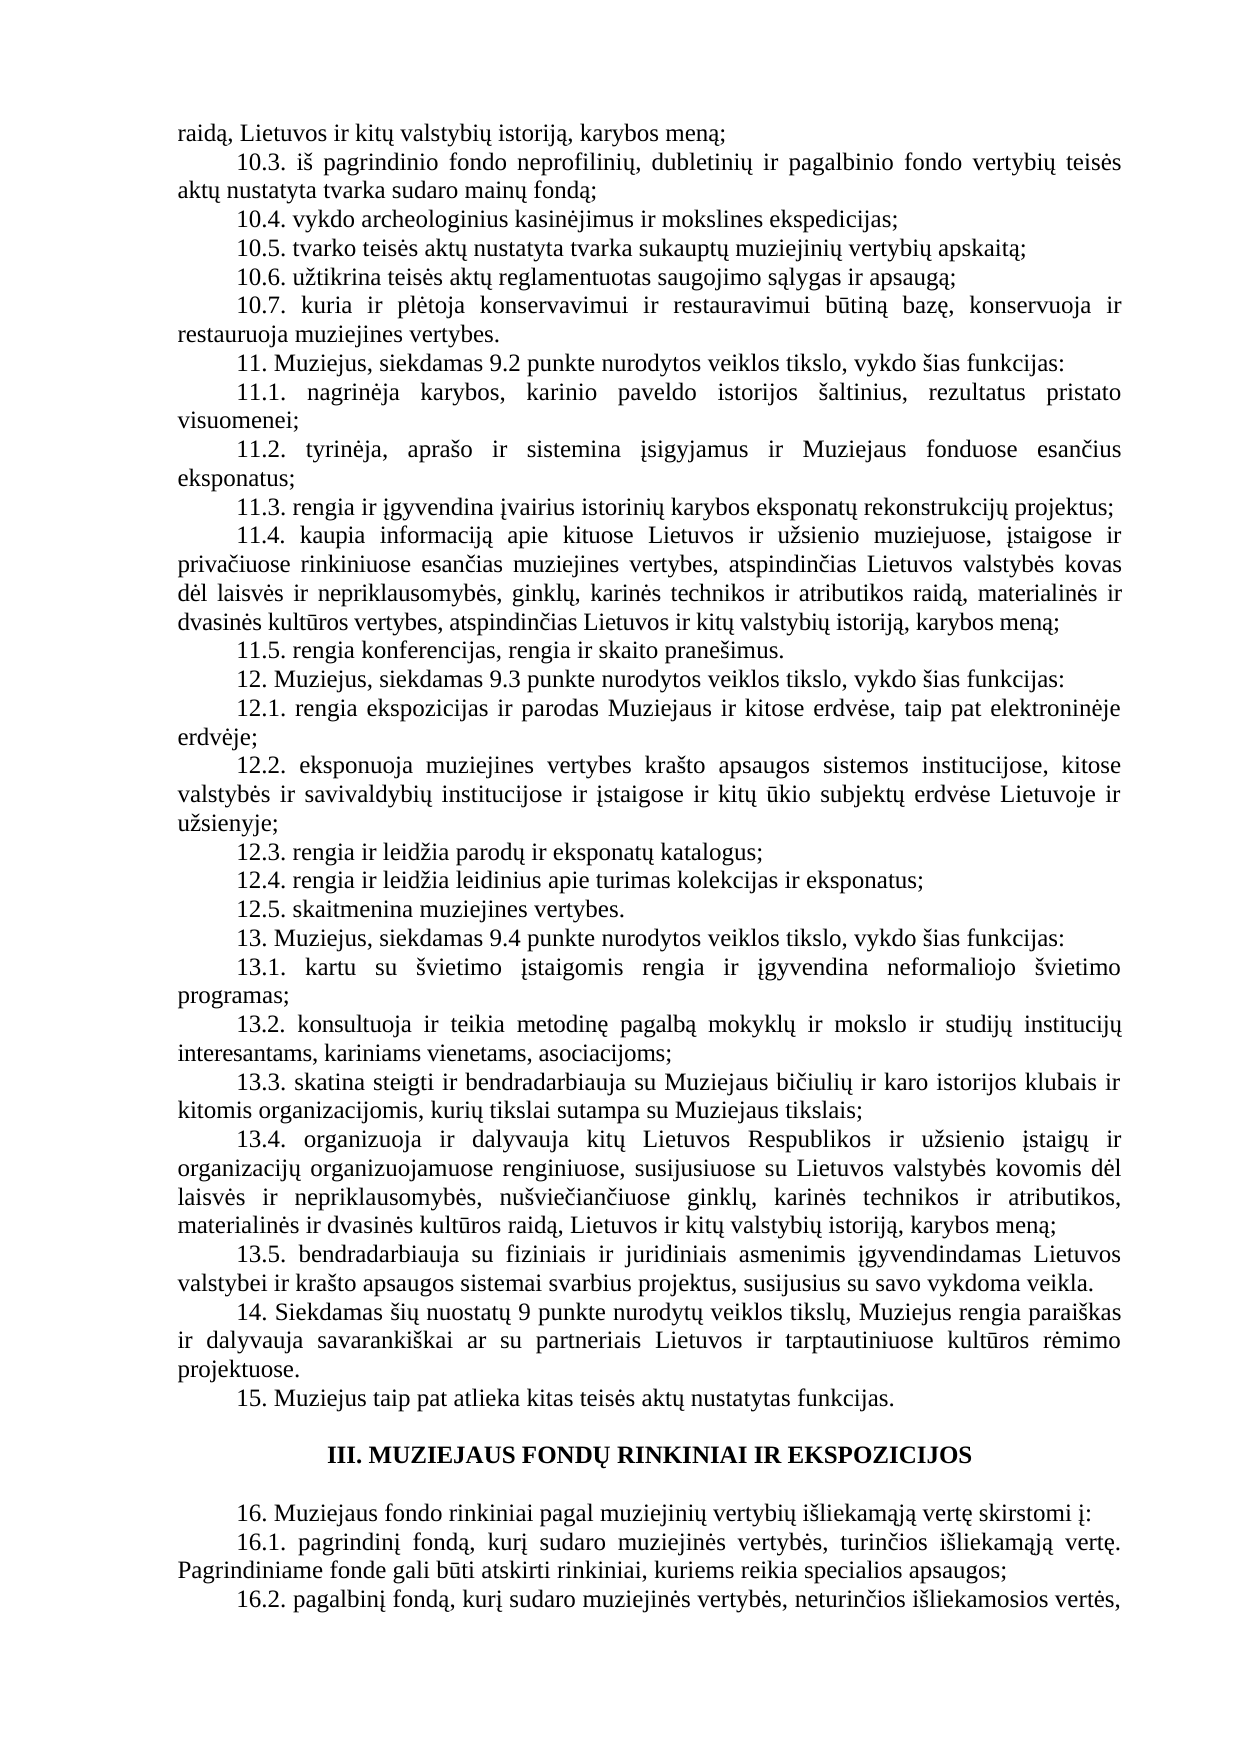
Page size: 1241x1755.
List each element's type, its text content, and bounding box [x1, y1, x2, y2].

text 10.3. iš pagrindinio fondo neprofilinių, dubletinių ir pagalbinio fondo vertybių teisės aktų nustatyta tvarka sudaro mainų fondą; [177, 147, 1122, 204]
text 12. Muziejus, siekdamas 9.3 punkte nurodytos veiklos tikslo, vykdo šias funkcijas: [177, 664, 1122, 693]
text 12.2. eksponuoja muziejines vertybes krašto apsaugos sistemos institucijose, kitose valstybės ir savivaldybių institucijose ir įstaigose ir kitų ūkio subjektų erdvėse Lietuvoje ir užsienyje; [177, 751, 1122, 837]
text 16.2. pagalbinį fondą, kurį sudaro muziejinės vertybės, neturinčios išliekamosios vertės, [177, 1584, 1122, 1613]
text 12.1. rengia ekspozicijas ir parodas Muziejaus ir kitose erdvėse, taip pat elektroninėje erdvėje; [177, 693, 1122, 751]
text 11.3. rengia ir įgyvendina įvairius istorinių karybos eksponatų rekonstrukcijų projektus; [177, 492, 1122, 521]
text 16.1. pagrindinį fondą, kurį sudaro muziejinės vertybės, turinčios išliekamąją vertę. Pagrindiniame fonde gali būti atskirti rinkiniai, kuriems reikia specialios apsaugos; [177, 1527, 1122, 1584]
text 16. Muziejaus fondo rinkiniai pagal muziejinių vertybių išliekamąją vertę skirstomi į: [177, 1498, 1122, 1527]
text 13.1. kartu su švietimo įstaigomis rengia ir įgyvendina neformaliojo švietimo programas; [177, 952, 1122, 1009]
text 12.5. skaitmenina muziejines vertybes. [177, 894, 1122, 923]
text 10.6. užtikrina teisės aktų reglamentuotas saugojimo sąlygas ir apsaugą; [177, 262, 1122, 291]
text 11.5. rengia konferencijas, rengia ir skaito pranešimus. [177, 636, 1122, 664]
text raidą, Lietuvos ir kitų valstybių istoriją, karybos meną; [177, 118, 1122, 147]
text 14. Siekdamas šių nuostatų 9 punkte nurodytų veiklos tikslų, Muziejus rengia paraiškas ir dalyvauja savarankiškai ar su partneriais Lietuvos ir tarptautiniuose kultūros rėmimo projektuose. [177, 1297, 1122, 1383]
text 13. Muziejus, siekdamas 9.4 punkte nurodytos veiklos tikslo, vykdo šias funkcijas: [177, 923, 1122, 952]
text 12.3. rengia ir leidžia parodų ir eksponatų katalogus; [177, 837, 1122, 866]
text 12.4. rengia ir leidžia leidinius apie turimas kolekcijas ir eksponatus; [177, 866, 1122, 894]
text 10.7. kuria ir plėtoja konservavimui ir restauravimui būtiną bazę, konservuoja ir restauruoja muziejines vertybes. [177, 291, 1122, 348]
text III. MUZIEJAUS FONDŲ RINKINIAI IR EKSPOZICIJOS [177, 1441, 1122, 1469]
text 11.1. nagrinėja karybos, karinio paveldo istorijos šaltinius, rezultatus pristato visuomenei; [177, 377, 1122, 434]
text 10.4. vykdo archeologinius kasinėjimus ir mokslines ekspedicijas; [177, 204, 1122, 233]
text 11. Muziejus, siekdamas 9.2 punkte nurodytos veiklos tikslo, vykdo šias funkcijas: [177, 348, 1122, 377]
text 13.5. bendradarbiauja su fiziniais ir juridiniais asmenimis įgyvendindamas Lietuvos valstybei ir krašto apsaugos sistemai svarbius projektus, susijusius su savo vykdoma veikla. [177, 1239, 1122, 1297]
text 13.2. konsultuoja ir teikia metodinę pagalbą mokyklų ir mokslo ir studijų institucijų interesantams, kariniams vienetams, asociacijoms; [177, 1009, 1122, 1067]
text 15. Muziejus taip pat atlieka kitas teisės aktų nustatytas funkcijas. [177, 1383, 1122, 1412]
text 11.4. kaupia informaciją apie kituose Lietuvos ir užsienio muziejuose, įstaigose ir privačiuose rinkiniuose esančias muziejines vertybes, atspindinčias Lietuvos valstybės kovas dėl laisvės ir nepriklausomybės, ginklų, karinės technikos ir atributikos raidą, materialinės ir dvasinės kultūros vertybes, atspindinčias Lietuvos ir kitų valstybių istoriją, karybos meną; [177, 521, 1122, 636]
text 11.2. tyrinėja, aprašo ir sistemina įsigyjamus ir Muziejaus fonduose esančius eksponatus; [177, 434, 1122, 492]
text 13.4. organizuoja ir dalyvauja kitų Lietuvos Respublikos ir užsienio įstaigų ir organizacijų organizuojamuose renginiuose, susijusiuose su Lietuvos valstybės kovomis dėl laisvės ir nepriklausomybės, nušviečiančiuose ginklų, karinės technikos ir atributikos, materialinės ir dvasinės kultūros raidą, Lietuvos ir kitų valstybių istoriją, karybos meną; [177, 1124, 1122, 1239]
text 10.5. tvarko teisės aktų nustatyta tvarka sukauptų muziejinių vertybių apskaitą; [177, 233, 1122, 262]
text 13.3. skatina steigti ir bendradarbiauja su Muziejaus bičiulių ir karo istorijos klubais ir kitomis organizacijomis, kurių tikslai sutampa su Muziejaus tikslais; [177, 1067, 1122, 1124]
